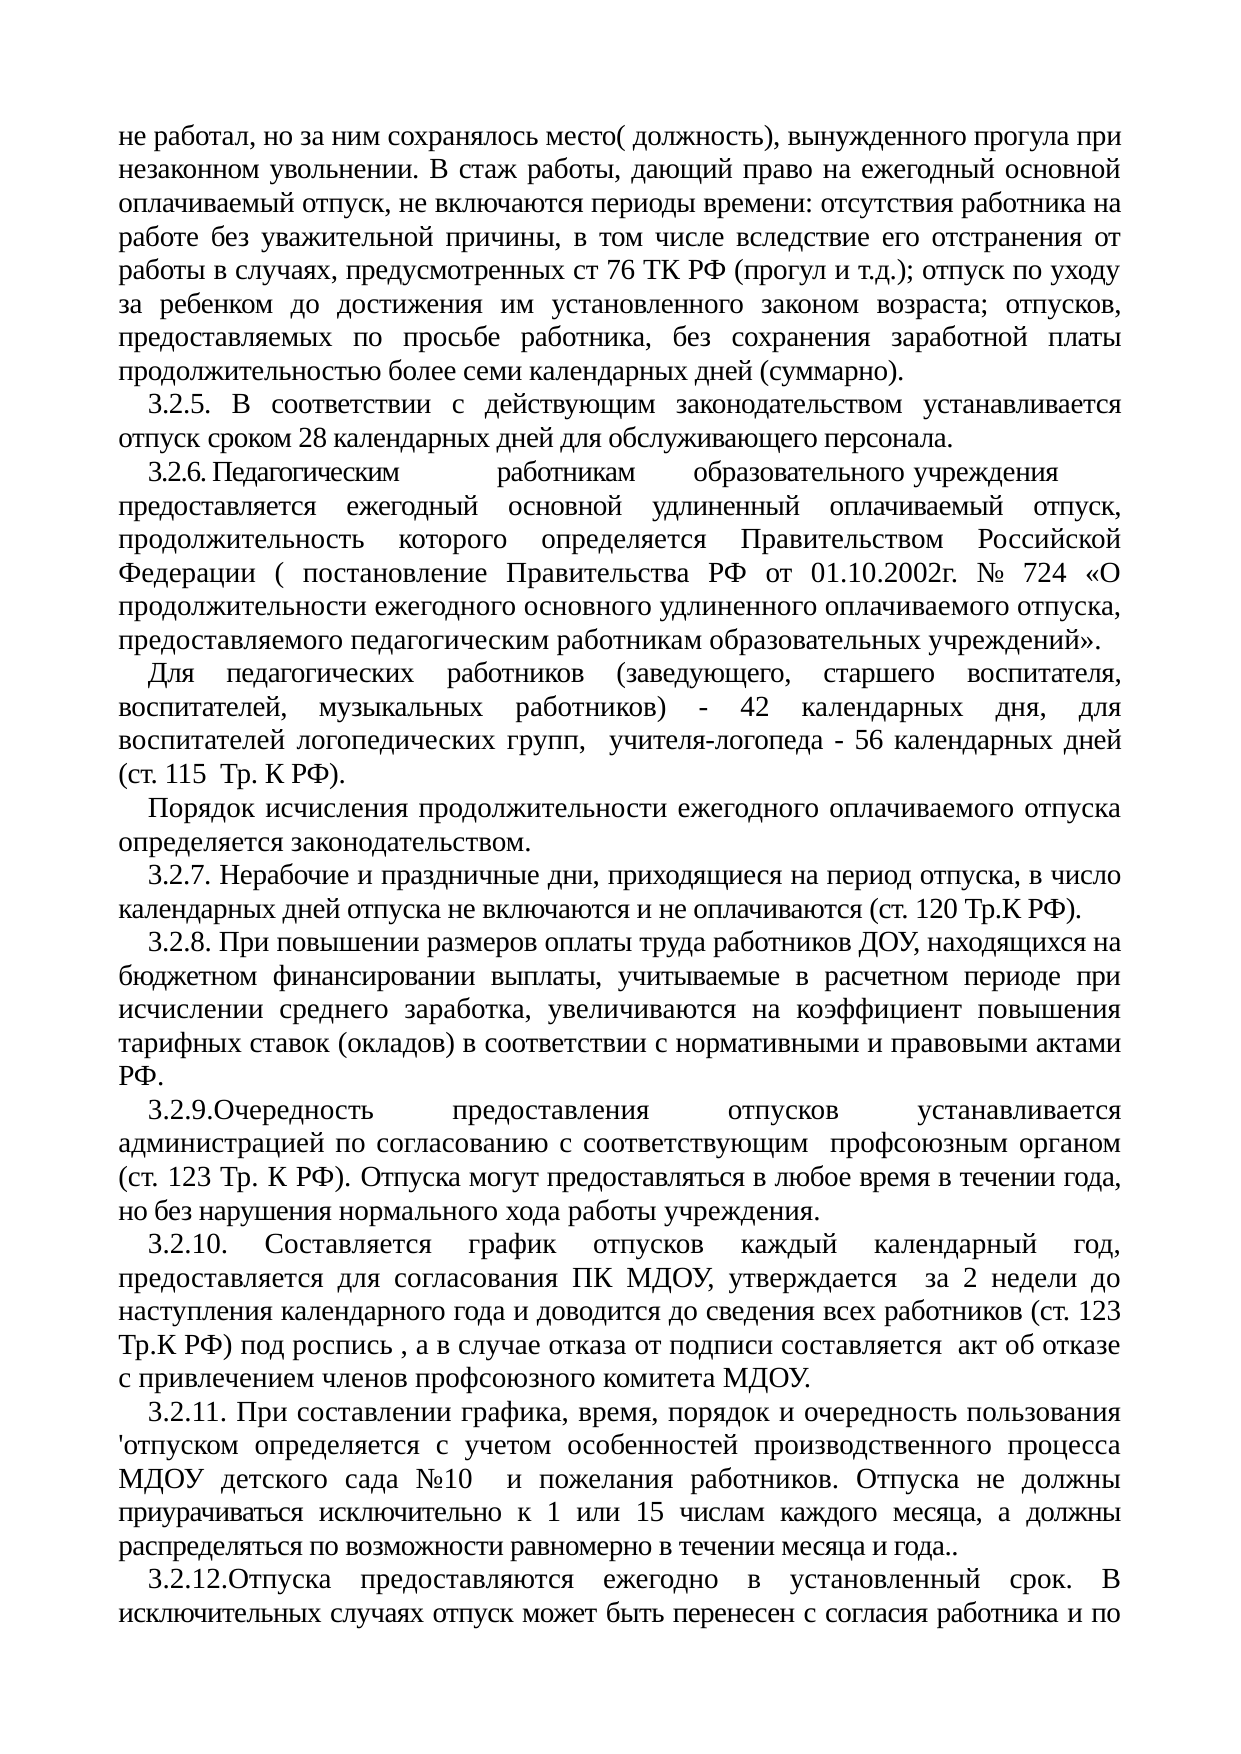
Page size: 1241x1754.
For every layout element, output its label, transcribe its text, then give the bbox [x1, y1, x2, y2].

text 3.2.10. Составляется график отпусков каждый календарный год, предоставляется для согласования ПК МДОУ, утверждается за 2 недели до наступления календарного года и доводится до сведения всех работников (ст. 123 Тр.К РФ) под роспись , а в случае отказа от подписи составляется акт об отказе с привлечением членов профсоюзного комитета МДОУ. [118, 1226, 1122, 1394]
text не работал, но за ним сохранялось место( должность), вынужденного прогула при незаконном увольнении. В стаж работы, дающий право на ежегодный основной оплачиваемый отпуск, не включаются периоды времени: отсутствия работника на работе без уважительной причины, в том числе вследствие его отстранения от работы в случаях, предусмотренных ст 76 ТК РФ (прогул и т.д.); отпуск по уходу за ребенком до достижения им установленного законом возраста; отпусков, предоставляемых по просьбе работника, без сохранения заработной платы продолжительностью более семи календарных дней (суммарно). [118, 118, 1122, 386]
text Для педагогических работников (заведующего, старшего воспитателя, воспитателей, музыкальных работников) - 42 календарных дня, для воспитателей логопедических групп, учителя-логопеда - 56 календарных дней (ст. 115 Тр. К РФ). [118, 655, 1122, 789]
text Порядок исчисления продолжительности ежегодного оплачиваемого отпуска определяется законодательством. [118, 790, 1122, 857]
text 3.2.9.Очередность предоставления отпусков устанавливается администрацией по согласованию с соответствующим профсоюзным органом (ст. 123 Тр. К РФ). Отпуска могут предоставляться в любое время в течении года, но без нарушения нормального хода работы учреждения. [118, 1092, 1122, 1226]
text предоставляется ежегодный основной удлиненный оплачиваемый отпуск, продолжительность которого определяется Правительством Российской Федерации ( постановление Правительства РФ от 01.10.2002г. № 724 «О продолжительности ежегодного основного удлиненного оплачиваемого отпуска, предоставляемого педагогическим работникам образовательных учреждений». [118, 488, 1122, 655]
text 3.2.11. При составлении графика, время, порядок и очередность пользования 'отпуском определяется с учетом особенностей производственного процесса МДОУ детского сада №10 и пожелания работников. Отпуска не должны приурачиваться исключительно к 1 или 15 числам каждого месяца, а должны распределяться по возможности равномерно в течении месяца и года.. [118, 1394, 1122, 1562]
text 3.2.6. Педагогическим работникам образовательного учреждения [118, 454, 1122, 487]
text 3.2.8. При повышении размеров оплаты труда работников ДОУ, находящихся на бюджетном финансировании выплаты, учитываемые в расчетном периоде при исчислении среднего заработка, увеличиваются на коэффициент повышения тарифных ставок (окладов) в соответствии с нормативными и правовыми актами РФ. [118, 924, 1122, 1092]
text 3.2.7. Нерабочие и праздничные дни, приходящиеся на период отпуска, в число календарных дней отпуска не включаются и не оплачиваются (ст. 120 Тр.К РФ). [118, 857, 1122, 924]
text 3.2.12.Отпуска предоставляются ежегодно в установленный срок. В исключительных случаях отпуск может быть перенесен с согласия работника и по [118, 1562, 1122, 1629]
text 3.2.5. В соответствии с действующим законодательством устанавливается отпуск сроком 28 календарных дней для обслуживающего персонала. [118, 386, 1122, 453]
